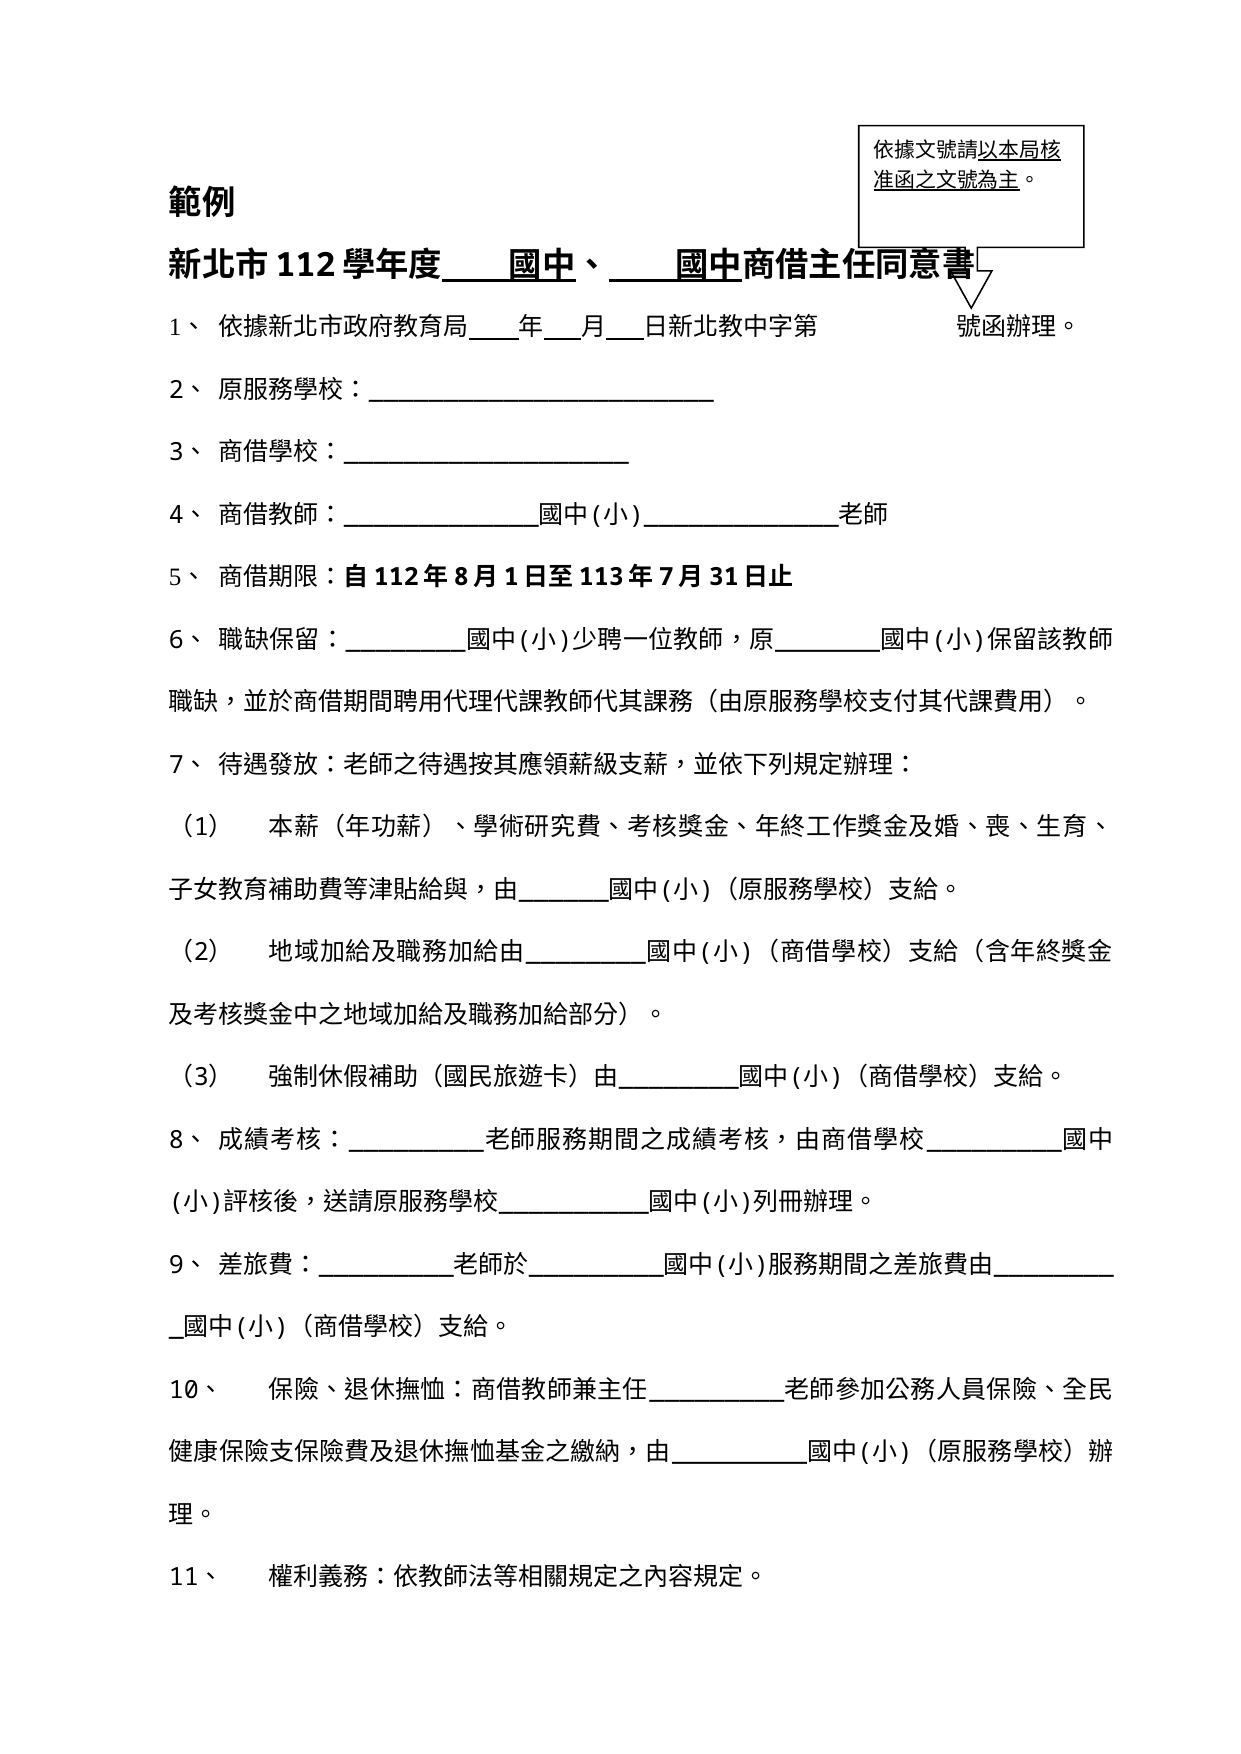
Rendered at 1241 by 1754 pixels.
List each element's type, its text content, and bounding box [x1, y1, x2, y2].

list 地域加給及職務加給由________國中(小)（商借學校）支給（含年終獎金及考核獎金中之地域加給及職務加給部分）。 [169, 908, 1114, 1033]
list 保險、退休撫恤：商借教師兼主任_________老師參加公務人員保險、全民健康保險支保險費及退休撫恤基金之繳納，由_________國中(小)（原服務學校）辦理。 [169, 1346, 1114, 1533]
text 範例 [169, 158, 857, 221]
list 強制休假補助（國民旅遊卡）由________國中(小)（商借學校）支給。 [169, 1033, 1114, 1096]
list 商借期限：自112年8月1日至113年7月31日止 [169, 533, 1114, 596]
list 成績考核：_________老師服務期間之成績考核，由商借學校_________國中(小)評核後，送請原服務學校__________國中(小)列冊辦理。 [169, 1096, 1114, 1221]
list 商借教師：_____________國中(小)_____________老師 [169, 471, 1114, 533]
text [1085, 158, 1114, 221]
text 新北市112學年度 國中、 國中商借主任同意書 [979, 221, 1114, 283]
list 本薪（年功薪）、學術研究費、考核獎金、年終工作獎金及婚、喪、生育、子女教育補助費等津貼給與，由______國中(小)（原服務學校）支給。 [169, 783, 1114, 908]
list 差旅費：_________老師於_________國中(小)服務期間之差旅費由_________國中(小)（商借學校）支給。 [169, 1221, 1114, 1346]
list 原服務學校：_______________________ [169, 346, 1114, 408]
list 待遇發放：老師之待遇按其應領薪級支薪，並依下列規定辦理： [169, 721, 1114, 783]
text 新北市112學年度 國中、 國中商借主任同意書 [169, 221, 964, 283]
list 依據新北市政府教育局 年 月 日新北教中字第 號函辦理。 [169, 283, 1114, 346]
list 職缺保留：________國中(小)少聘一位教師，原_______國中(小)保留該教師職缺，並於商借期間聘用代理代課教師代其課務（由原服務學校支付其代課費用）。 [169, 596, 1114, 721]
list 商借學校：___________________ [169, 408, 1114, 471]
list 權利義務：依教師法等相關規定之內容規定。 [169, 1533, 1114, 1596]
